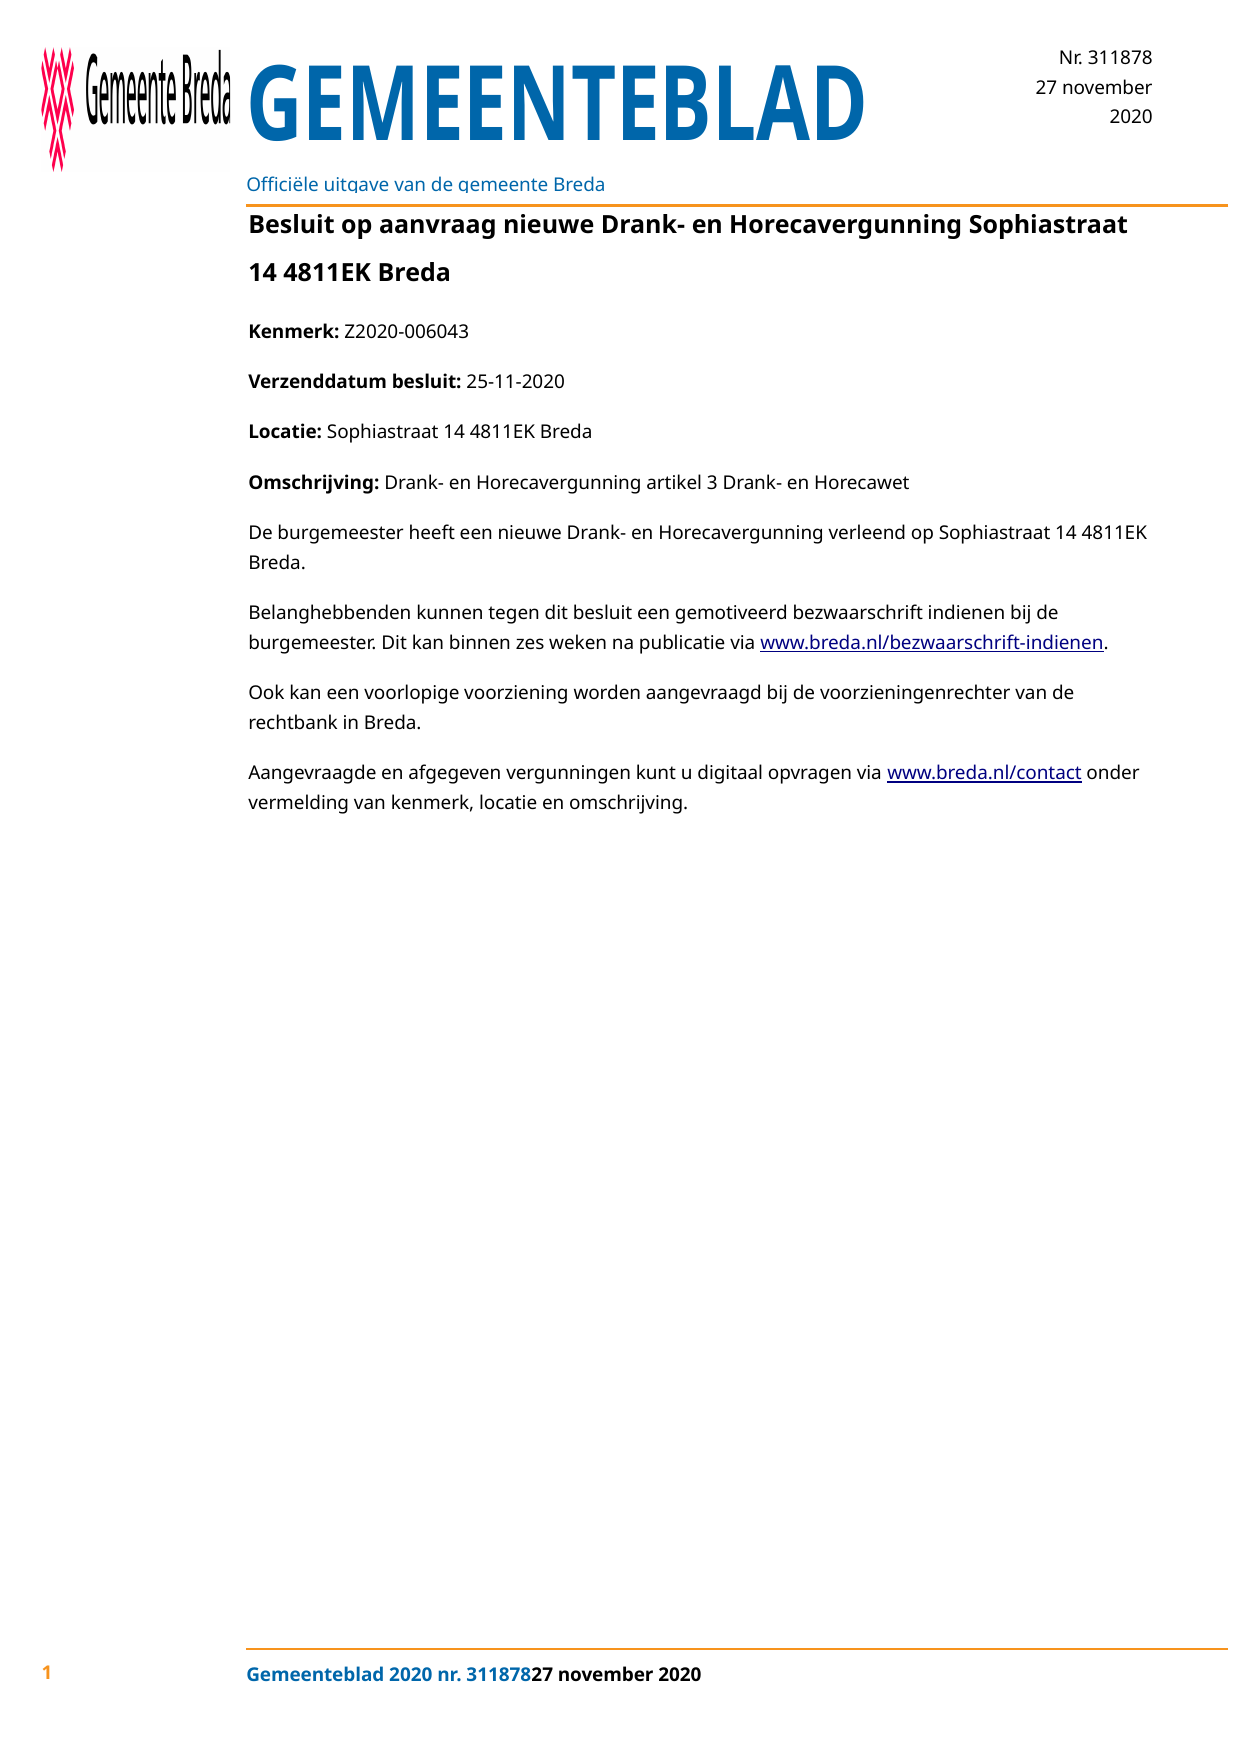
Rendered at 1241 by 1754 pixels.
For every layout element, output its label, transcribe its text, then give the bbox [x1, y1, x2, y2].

text De burgemeester heeft een nieuwe Drank- en Horecavergunning verleend op Sophiastraat 14 4811EK Breda. [248, 519, 1152, 575]
text Belanghebbenden kunnen tegen dit besluit een gemotiveerd bezwaarschrift indienen bij de burgemeester. Dit kan binnen zes weken na publicatie via www.breda.nl/bezwaarschrift-indienen. [248, 599, 1152, 655]
text Ook kan een voorlopige voorziening worden aangevraagd bij de voorzieningenrechter van de rechtbank in Breda. [248, 679, 1152, 735]
text Omschrijving: Drank- en Horecavergunning artikel 3 Drank- en Horecawet [248, 469, 1152, 495]
text Besluit op aanvraag nieuwe Drank- en Horecavergunning Sophiastraat 14 4811EK Breda [248, 207, 1152, 288]
text Verzenddatum besluit: 25-11-2020 [248, 368, 1152, 394]
text Locatie: Sophiastraat 14 4811EK Breda [248, 419, 1152, 444]
text Aangevraagde en afgegeven vergunningen kunt u digitaal opvragen via www.breda.nl/contact onder vermelding van kenmerk, locatie en omschrijving. [248, 759, 1152, 815]
picture [41, 47, 231, 172]
text Kenmerk: Z2020-006043 [248, 318, 1152, 344]
